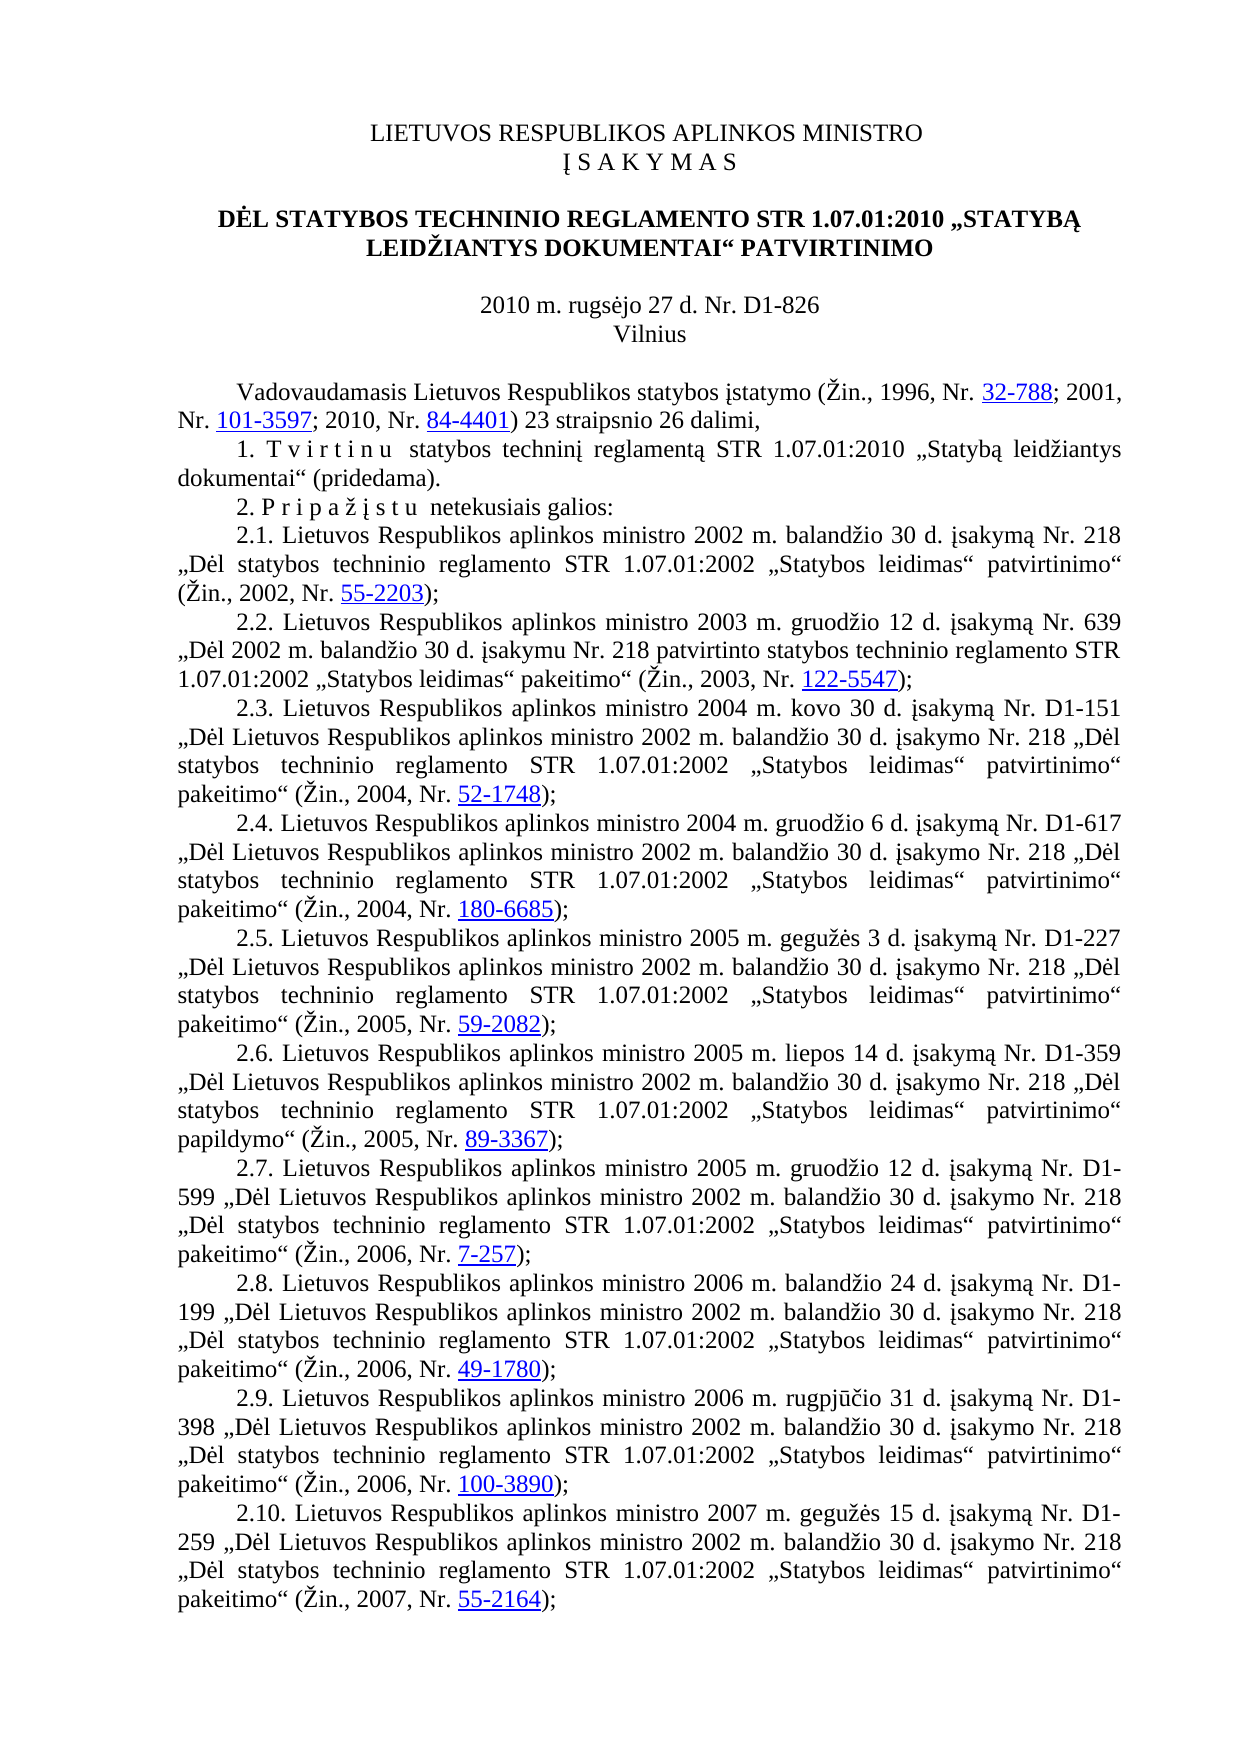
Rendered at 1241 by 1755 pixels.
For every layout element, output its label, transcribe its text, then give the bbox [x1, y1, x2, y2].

text DĖL STATYBOS TECHNINIO REGLAMENTO STR 1.07.01:2010 „STATYBĄ LEIDŽIANTYS DOKUMENTAI“ PATVIRTINIMO [177, 204, 1122, 262]
text 2.10. Lietuvos Respublikos aplinkos ministro 2007 m. gegužės 15 d. įsakymą Nr. D1-259 „Dėl Lietuvos Respublikos aplinkos ministro 2002 m. balandžio 30 d. įsakymo Nr. 218 „Dėl statybos techninio reglamento STR 1.07.01:2002 „Statybos leidimas“ patvirtinimo“ pakeitimo“ (Žin., 2007, Nr. 55-2164); [177, 1498, 1122, 1613]
text 2.9. Lietuvos Respublikos aplinkos ministro 2006 m. rugpjūčio 31 d. įsakymą Nr. D1-398 „Dėl Lietuvos Respublikos aplinkos ministro 2002 m. balandžio 30 d. įsakymo Nr. 218 „Dėl statybos techninio reglamento STR 1.07.01:2002 „Statybos leidimas“ patvirtinimo“ pakeitimo“ (Žin., 2006, Nr. 100-3890); [177, 1383, 1122, 1498]
text 2010 m. rugsėjo 27 d. Nr. D1-826 [177, 291, 1122, 319]
text 2.7. Lietuvos Respublikos aplinkos ministro 2005 m. gruodžio 12 d. įsakymą Nr. D1-599 „Dėl Lietuvos Respublikos aplinkos ministro 2002 m. balandžio 30 d. įsakymo Nr. 218 „Dėl statybos techninio reglamento STR 1.07.01:2002 „Statybos leidimas“ patvirtinimo“ pakeitimo“ (Žin., 2006, Nr. 7-257); [177, 1153, 1122, 1268]
text 2.8. Lietuvos Respublikos aplinkos ministro 2006 m. balandžio 24 d. įsakymą Nr. D1-199 „Dėl Lietuvos Respublikos aplinkos ministro 2002 m. balandžio 30 d. įsakymo Nr. 218 „Dėl statybos techninio reglamento STR 1.07.01:2002 „Statybos leidimas“ patvirtinimo“ pakeitimo“ (Žin., 2006, Nr. 49-1780); [177, 1268, 1122, 1383]
text 2.1. Lietuvos Respublikos aplinkos ministro 2002 m. balandžio 30 d. įsakymą Nr. 218 „Dėl statybos techninio reglamento STR 1.07.01:2002 „Statybos leidimas“ patvirtinimo“ (Žin., 2002, Nr. 55-2203); [177, 521, 1122, 607]
text 2.3. Lietuvos Respublikos aplinkos ministro 2004 m. kovo 30 d. įsakymą Nr. D1-151 „Dėl Lietuvos Respublikos aplinkos ministro 2002 m. balandžio 30 d. įsakymo Nr. 218 „Dėl statybos techninio reglamento STR 1.07.01:2002 „Statybos leidimas“ patvirtinimo“ pakeitimo“ (Žin., 2004, Nr. 52-1748); [177, 693, 1122, 808]
text Vilnius [177, 319, 1122, 348]
text 2.6. Lietuvos Respublikos aplinkos ministro 2005 m. liepos 14 d. įsakymą Nr. D1-359 „Dėl Lietuvos Respublikos aplinkos ministro 2002 m. balandžio 30 d. įsakymo Nr. 218 „Dėl statybos techninio reglamento STR 1.07.01:2002 „Statybos leidimas“ patvirtinimo“ papildymo“ (Žin., 2005, Nr. 89-3367); [177, 1038, 1122, 1153]
text 1. Tvirtinu statybos techninį reglamentą STR 1.07.01:2010 „Statybą leidžiantys dokumentai“ (pridedama). [177, 434, 1122, 492]
text 2.5. Lietuvos Respublikos aplinkos ministro 2005 m. gegužės 3 d. įsakymą Nr. D1-227 „Dėl Lietuvos Respublikos aplinkos ministro 2002 m. balandžio 30 d. įsakymo Nr. 218 „Dėl statybos techninio reglamento STR 1.07.01:2002 „Statybos leidimas“ patvirtinimo“ pakeitimo“ (Žin., 2005, Nr. 59-2082); [177, 923, 1122, 1038]
text 2.4. Lietuvos Respublikos aplinkos ministro 2004 m. gruodžio 6 d. įsakymą Nr. D1-617 „Dėl Lietuvos Respublikos aplinkos ministro 2002 m. balandžio 30 d. įsakymo Nr. 218 „Dėl statybos techninio reglamento STR 1.07.01:2002 „Statybos leidimas“ patvirtinimo“ pakeitimo“ (Žin., 2004, Nr. 180-6685); [177, 808, 1122, 923]
text Vadovaudamasis Lietuvos Respublikos statybos įstatymo (Žin., 1996, Nr. 32-788; 2001, Nr. 101-3597; 2010, Nr. 84-4401) 23 straipsnio 26 dalimi, [177, 377, 1122, 434]
text ĮSAKYMAS [177, 147, 1122, 176]
text 2. Pripažįstu netekusiais galios: [177, 492, 1122, 521]
text LIETUVOS RESPUBLIKOS APLINKOS MINISTRO [177, 118, 1122, 147]
text 2.2. Lietuvos Respublikos aplinkos ministro 2003 m. gruodžio 12 d. įsakymą Nr. 639 „Dėl 2002 m. balandžio 30 d. įsakymu Nr. 218 patvirtinto statybos techninio reglamento STR 1.07.01:2002 „Statybos leidimas“ pakeitimo“ (Žin., 2003, Nr. 122-5547); [177, 607, 1122, 693]
